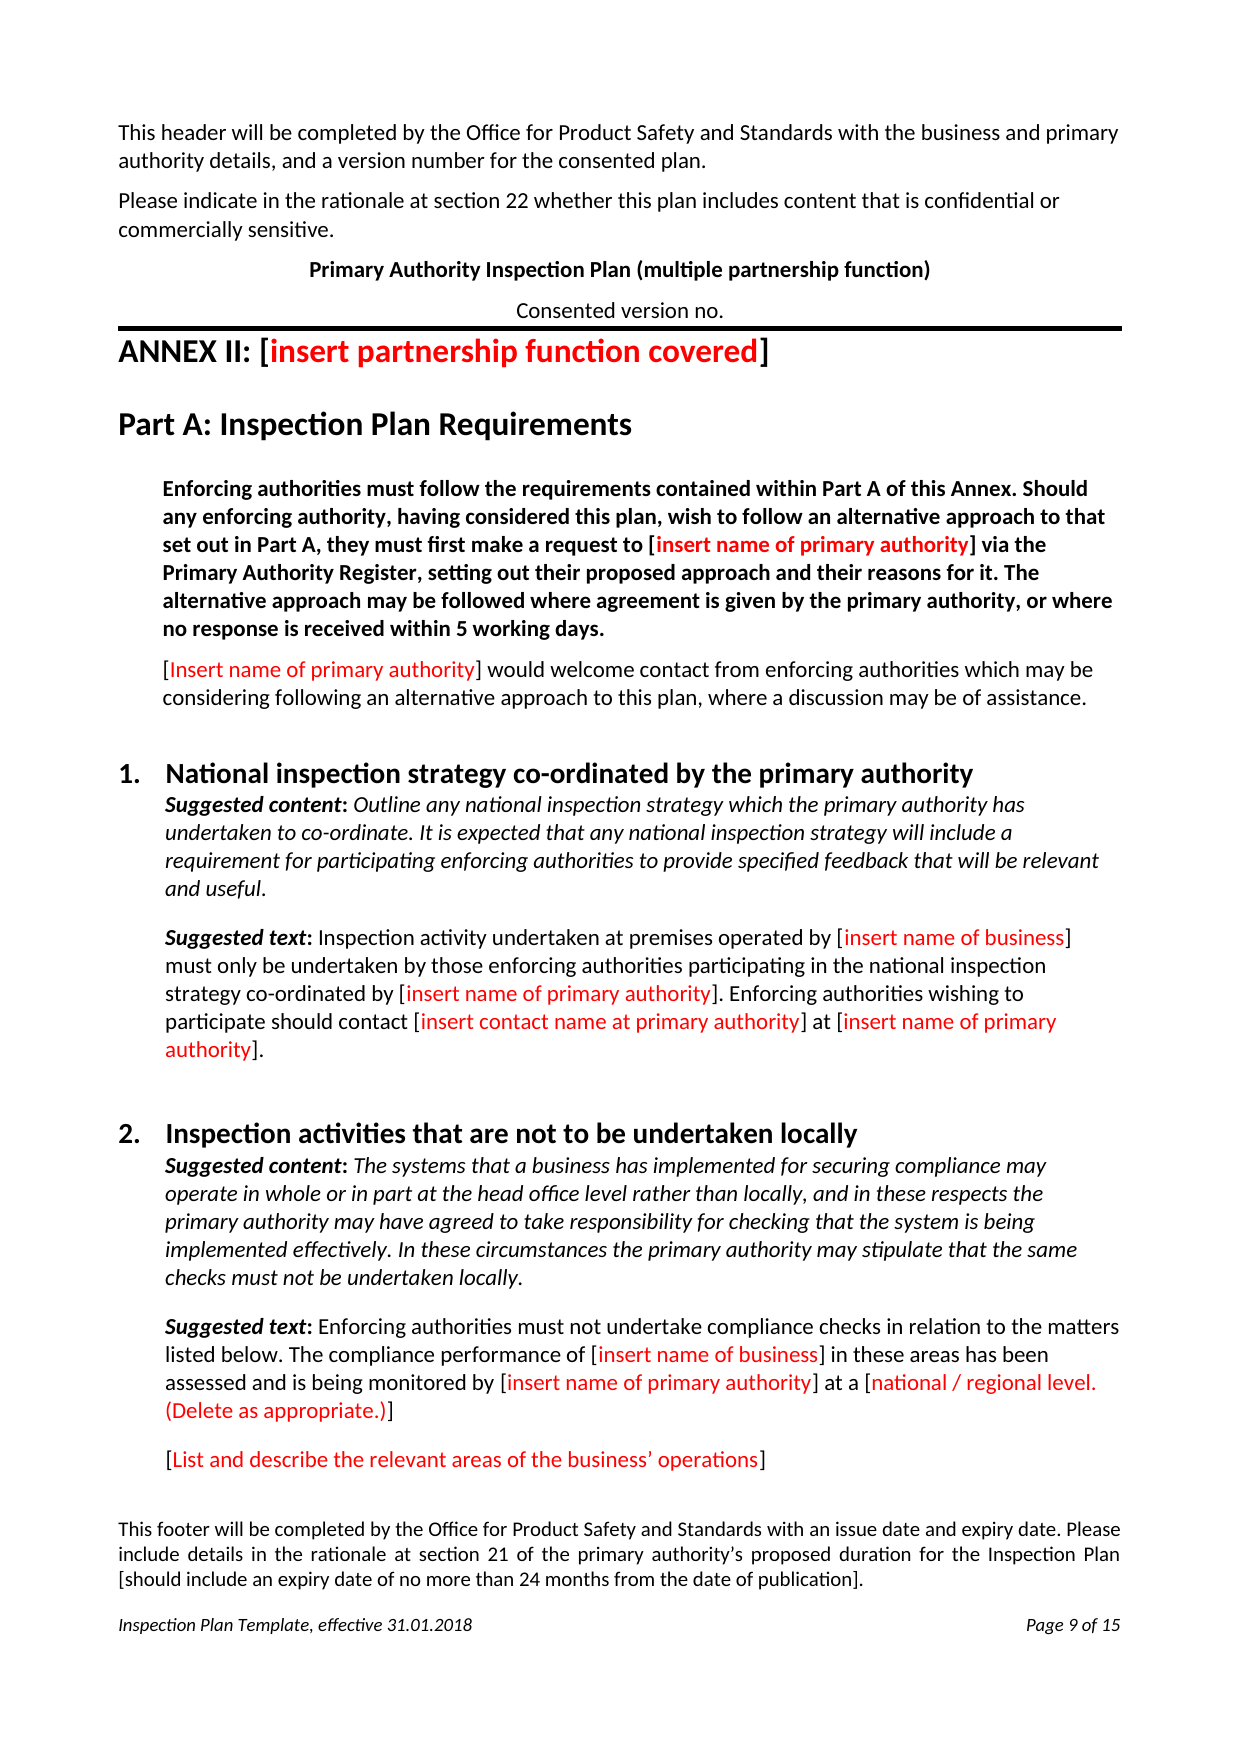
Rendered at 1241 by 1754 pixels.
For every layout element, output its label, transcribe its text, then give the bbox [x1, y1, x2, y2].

subtitle ANNEX II: [insert partnership function covered] [118, 331, 1122, 371]
text Enforcing authorities must follow the requirements contained within Part A of this Annex. Should any enforcing authority, having considered this plan, wish to follow an alternative approach to that set out in Part A, they must first make a request to [insert name of primary authority] via the Primary Authority Register, setting out their proposed approach and their reasons for it. The alternative approach may be followed where agreement is given by the primary authority, or where no response is received within 5 working days. [162, 474, 1122, 643]
text Suggested content: The systems that a business has implemented for securing compliance may operate in whole or in part at the head office level rather than locally, and in these respects the primary authority may have agreed to take responsibility for checking that the system is being implemented effectively. In these circumstances the primary authority may stipulate that the same checks must not be undertaken locally. [165, 1151, 1122, 1291]
text Suggested content: Outline any national inspection strategy which the primary authority has undertaken to co-ordinate. It is expected that any national inspection strategy will include a requirement for participating enforcing authorities to provide specified feedback that will be relevant and useful. [165, 791, 1122, 903]
subtitle National inspection strategy co-ordinated by the primary authority [118, 755, 1122, 791]
subtitle Inspection activities that are not to be undertaken locally [118, 1116, 1122, 1151]
text [Insert name of primary authority] would welcome contact from enforcing authorities which may be considering following an alternative approach to this plan, where a discussion may be of assistance. [162, 655, 1122, 711]
text [List and describe the relevant areas of the business’ operations] [165, 1445, 1122, 1473]
text Suggested text: Enforcing authorities must not undertake compliance checks in relation to the matters listed below. The compliance performance of [insert name of business] in these areas has been assessed and is being monitored by [insert name of primary authority] at a [national / regional level. (Delete as appropriate.)] [165, 1312, 1122, 1424]
subtitle Part A: Inspection Plan Requirements [118, 402, 1122, 443]
text Suggested text: Inspection activity undertaken at premises operated by [insert name of business] must only be undertaken by those enforcing authorities participating in the national inspection strategy co-ordinated by [insert name of primary authority]. Enforcing authorities wishing to participate should contact [insert contact name at primary authority] at [insert name of primary authority]. [165, 923, 1122, 1063]
